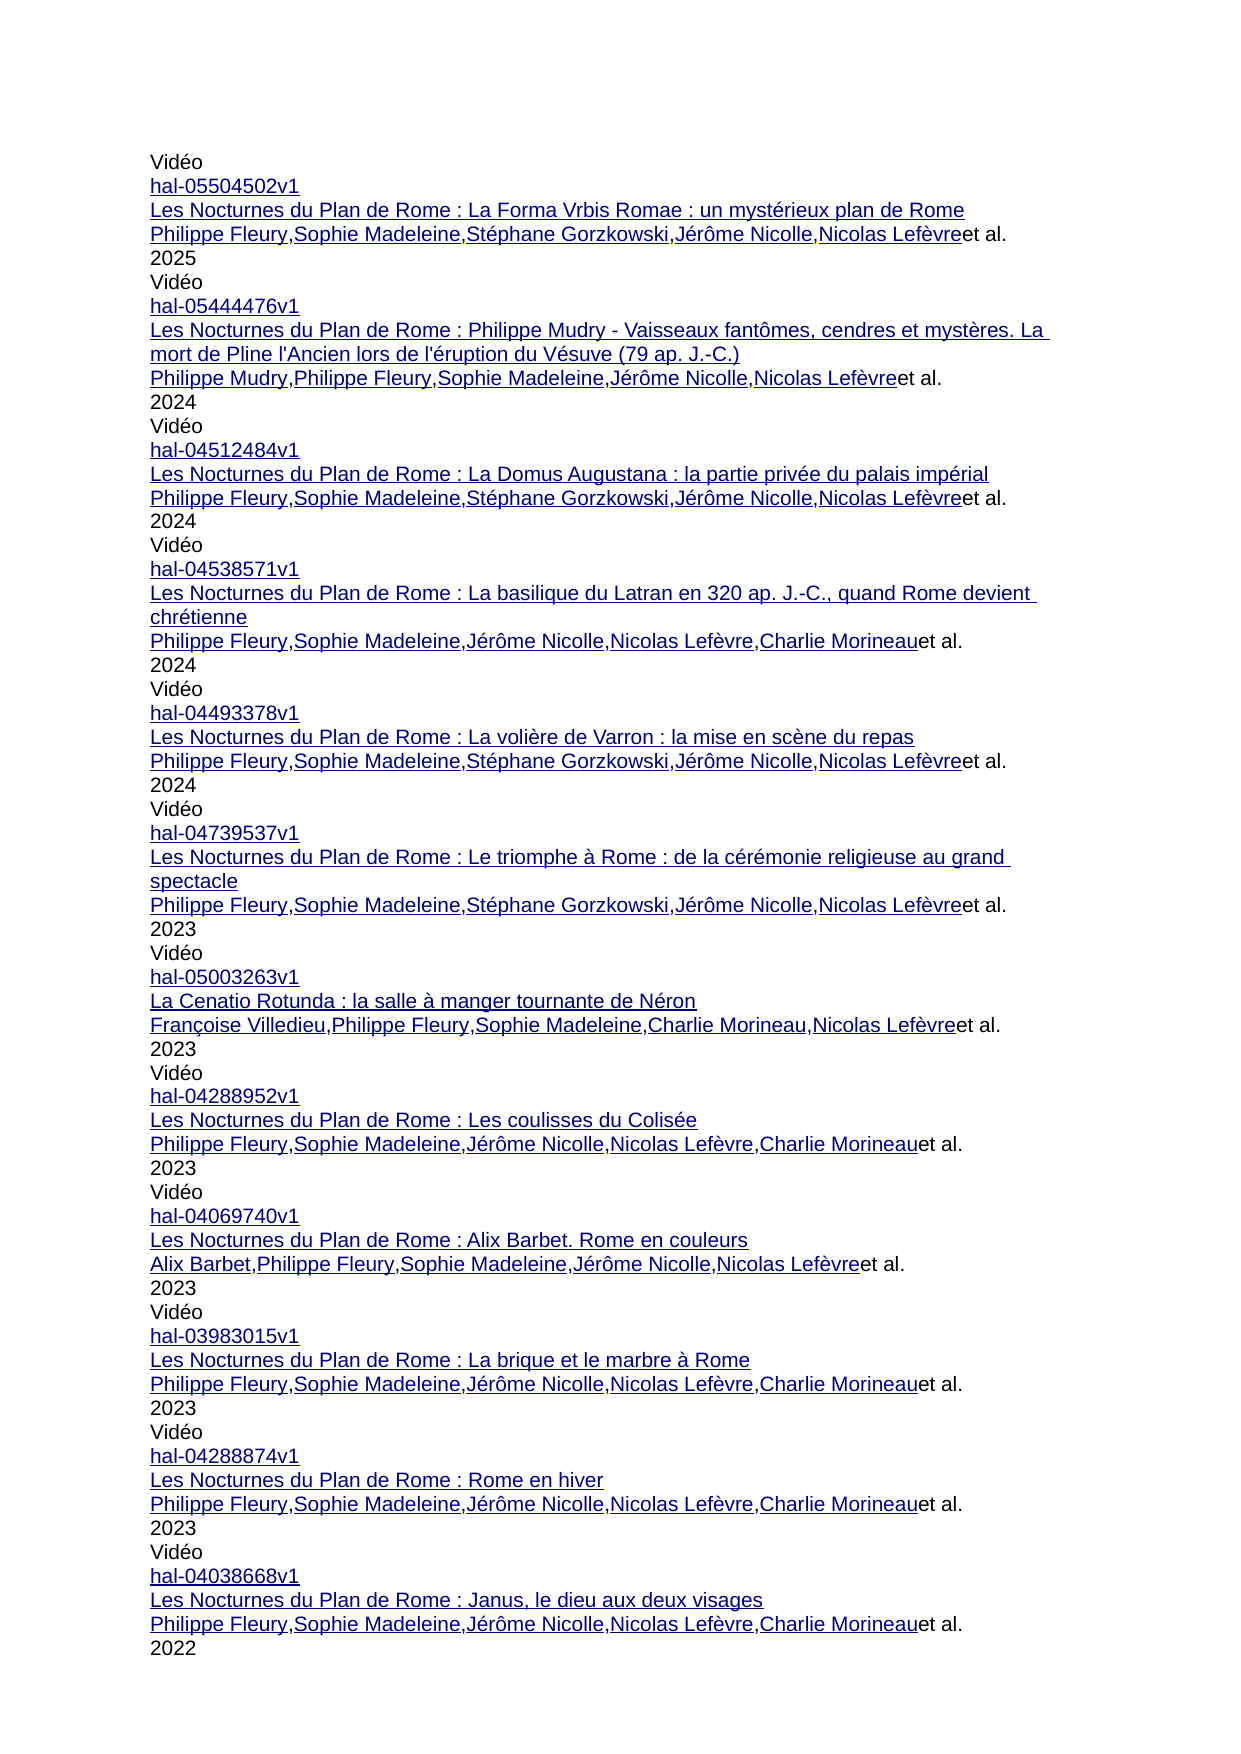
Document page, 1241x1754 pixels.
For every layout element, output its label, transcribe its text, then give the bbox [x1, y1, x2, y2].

table_cell La Cenatio Rotunda : la salle à manger tournante de Néron Françoise Villedieu,Philippe Fleury,Sophie Madeleine,Charlie Morineau,Nicolas Lefèvreet al. 2023 Vidéo hal-04288952v1 [150, 989, 1090, 1108]
table_cell Les Nocturnes du Plan de Rome : La Forma Vrbis Romae : un mystérieux plan de Rome Philippe Fleury,Sophie Madeleine,Stéphane Gorzkowski,Jérôme Nicolle,Nicolas Lefèvreet al. 2025 Vidéo hal-05444476v1 [150, 198, 1090, 318]
table_cell Vidéo hal-05504502v1 [150, 150, 1090, 198]
table_cell Les Nocturnes du Plan de Rome : La brique et le marbre à Rome Philippe Fleury,Sophie Madeleine,Jérôme Nicolle,Nicolas Lefèvre,Charlie Morineauet al. 2023 Vidéo hal-04288874v1 [150, 1348, 1090, 1468]
table_cell Les Nocturnes du Plan de Rome : Rome en hiver Philippe Fleury,Sophie Madeleine,Jérôme Nicolle,Nicolas Lefèvre,Charlie Morineauet al. 2023 Vidéo hal-04038668v1 [150, 1468, 1090, 1587]
table_cell Les Nocturnes du Plan de Rome : Philippe Mudry - Vaisseaux fantômes, cendres et mystères. La mort de Pline l'Ancien lors de l'éruption du Vésuve (79 ap. J.-C.) Philippe Mudry,Philippe Fleury,Sophie Madeleine,Jérôme Nicolle,Nicolas Lefèvreet al. 2024 Vidéo hal-04512484v1 [150, 318, 1090, 461]
table_cell Les Nocturnes du Plan de Rome : La Domus Augustana : la partie privée du palais impérial Philippe Fleury,Sophie Madeleine,Stéphane Gorzkowski,Jérôme Nicolle,Nicolas Lefèvreet al. 2024 Vidéo hal-04538571v1 [150, 461, 1090, 581]
table_cell Les Nocturnes du Plan de Rome : Janus, le dieu aux deux visages Philippe Fleury,Sophie Madeleine,Jérôme Nicolle,Nicolas Lefèvre,Charlie Morineauet al. 2022 [150, 1588, 1090, 1659]
table_cell Les Nocturnes du Plan de Rome : La basilique du Latran en 320 ap. J.-C., quand Rome devient chrétienne Philippe Fleury,Sophie Madeleine,Jérôme Nicolle,Nicolas Lefèvre,Charlie Morineauet al. 2024 Vidéo hal-04493378v1 [150, 581, 1090, 725]
table_cell Les Nocturnes du Plan de Rome : Alix Barbet. Rome en couleurs Alix Barbet,Philippe Fleury,Sophie Madeleine,Jérôme Nicolle,Nicolas Lefèvreet al. 2023 Vidéo hal-03983015v1 [150, 1228, 1090, 1348]
table_cell Les Nocturnes du Plan de Rome : Les coulisses du Colisée Philippe Fleury,Sophie Madeleine,Jérôme Nicolle,Nicolas Lefèvre,Charlie Morineauet al. 2023 Vidéo hal-04069740v1 [150, 1108, 1090, 1228]
table_cell Les Nocturnes du Plan de Rome : La volière de Varron : la mise en scène du repas Philippe Fleury,Sophie Madeleine,Stéphane Gorzkowski,Jérôme Nicolle,Nicolas Lefèvreet al. 2024 Vidéo hal-04739537v1 [150, 725, 1090, 845]
table_cell Les Nocturnes du Plan de Rome : Le triomphe à Rome : de la cérémonie religieuse au grand spectacle Philippe Fleury,Sophie Madeleine,Stéphane Gorzkowski,Jérôme Nicolle,Nicolas Lefèvreet al. 2023 Vidéo hal-05003263v1 [150, 845, 1090, 988]
